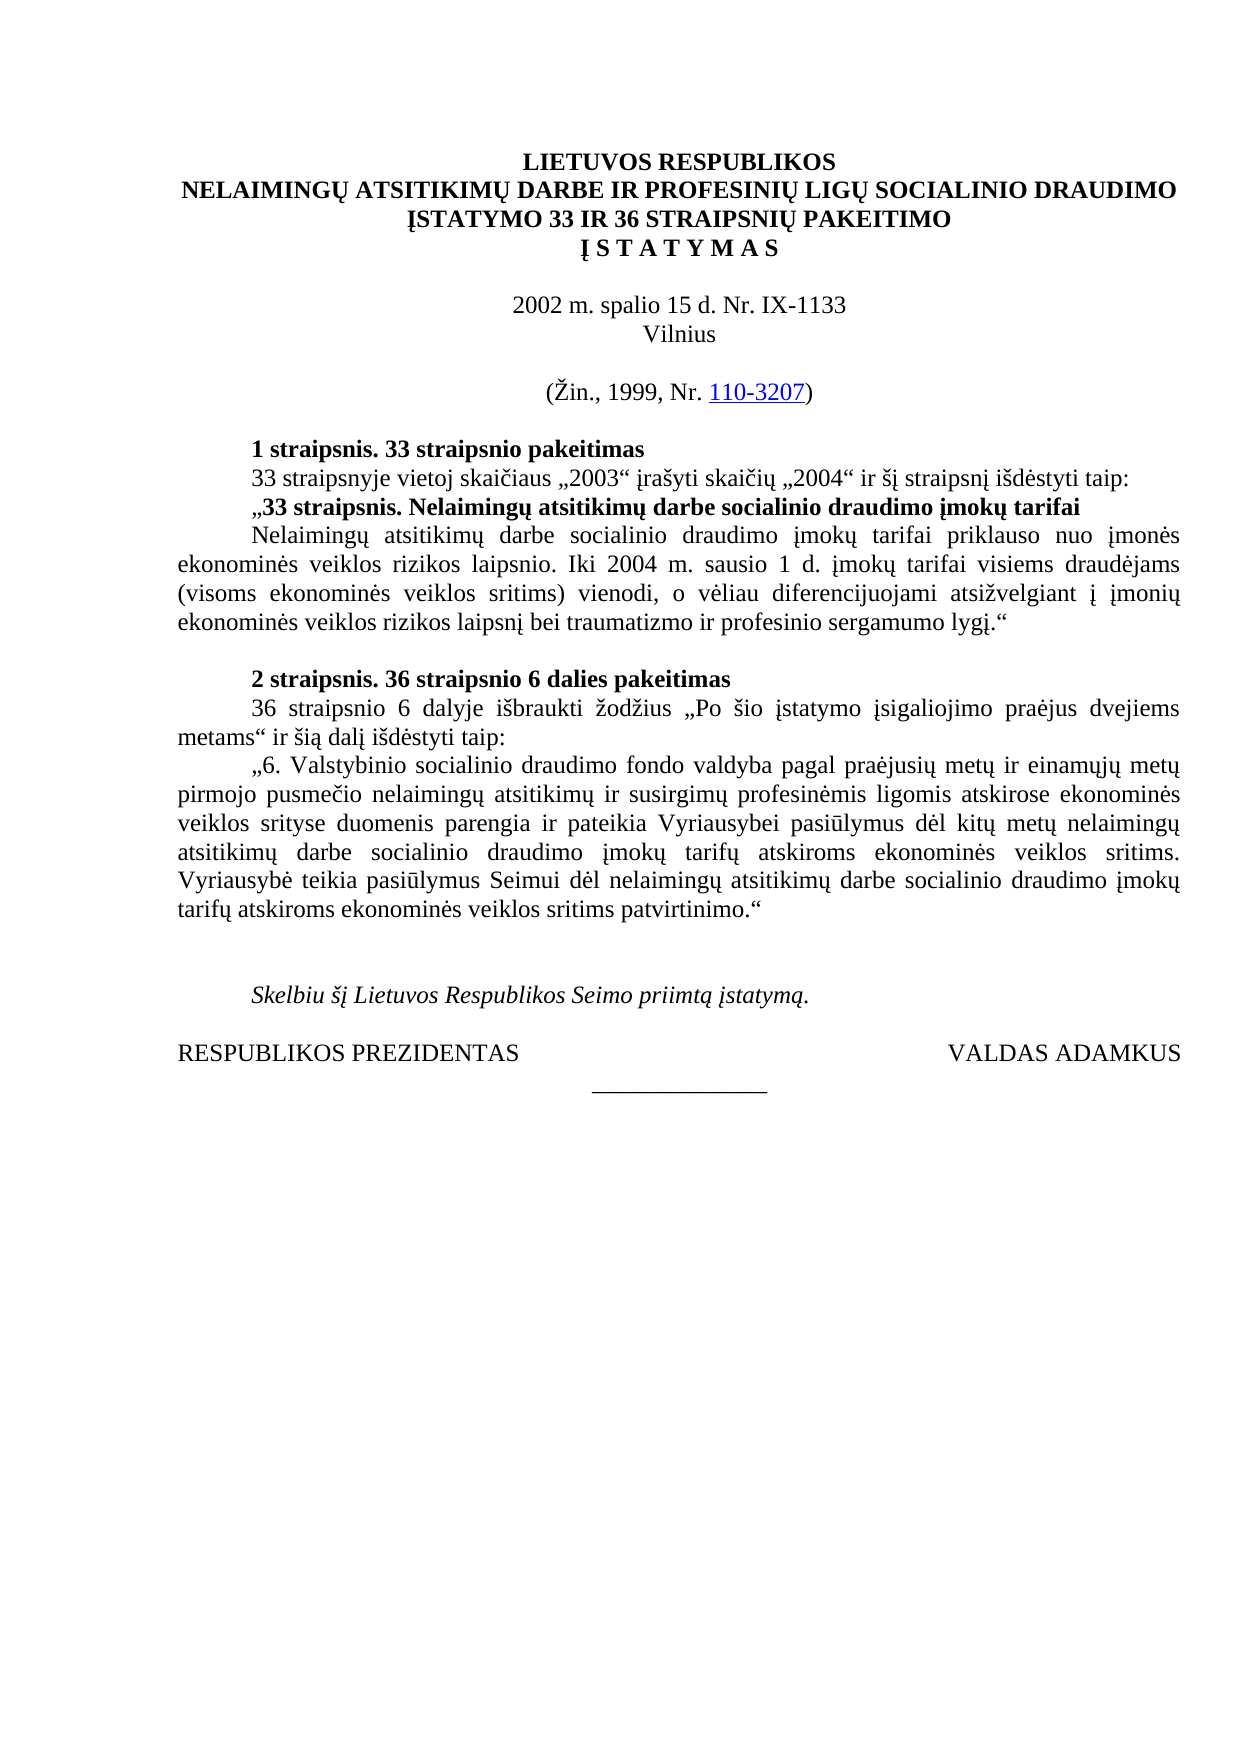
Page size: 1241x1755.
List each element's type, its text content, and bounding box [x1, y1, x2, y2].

text NELAIMINGŲ ATSITIKIMŲ DARBE IR PROFESINIŲ LIGŲ SOCIALINIO DRAUDIMO ĮSTATYMO 33 IR 36 STRAIPSNIŲ PAKEITIMO [177, 176, 1181, 233]
text (Žin., 1999, Nr. 110-3207) [177, 377, 1181, 406]
text 2002 m. spalio 15 d. Nr. IX-1133 [177, 291, 1181, 319]
text 36 straipsnio 6 dalyje išbraukti žodžius „Po šio įstatymo įsigaliojimo praėjus dvejiems metams“ ir šią dalį išdėstyti taip: [177, 693, 1181, 751]
text RESPUBLIKOS PREZIDENTAS VALDAS ADAMKUS [177, 1038, 1181, 1067]
text Į S T A T Y M A S [177, 233, 1181, 262]
text 2 straipsnis. 36 straipsnio 6 dalies pakeitimas [177, 664, 1181, 693]
text 1 straipsnis. 33 straipsnio pakeitimas [177, 434, 1181, 463]
text LIETUVOS RESPUBLIKOS [177, 147, 1181, 176]
text Nelaimingų atsitikimų darbe socialinio draudimo įmokų tarifai priklauso nuo įmonės ekonominės veiklos rizikos laipsnio. Iki 2004 m. sausio 1 d. įmokų tarifai visiems draudėjams (visoms ekonominės veiklos sritims) vienodi, o vėliau diferencijuojami atsižvelgiant į įmonių ekonominės veiklos rizikos laipsnį bei traumatizmo ir profesinio sergamumo lygį.“ [177, 521, 1181, 636]
text „6. Valstybinio socialinio draudimo fondo valdyba pagal praėjusių metų ir einamųjų metų pirmojo pusmečio nelaimingų atsitikimų ir susirgimų profesinėmis ligomis atskirose ekonominės veiklos srityse duomenis parengia ir pateikia Vyriausybei pasiūlymus dėl kitų metų nelaimingų atsitikimų darbe socialinio draudimo įmokų tarifų atskiroms ekonominės veiklos sritims. Vyriausybė teikia pasiūlymus Seimui dėl nelaimingų atsitikimų darbe socialinio draudimo įmokų tarifų atskiroms ekonominės veiklos sritims patvirtinimo.“ [177, 751, 1181, 923]
text „33 straipsnis. Nelaimingų atsitikimų darbe socialinio draudimo įmokų tarifai [177, 492, 1181, 521]
text ______________ [177, 1067, 1181, 1096]
text Vilnius [177, 319, 1181, 348]
text Skelbiu šį Lietuvos Respublikos Seimo priimtą įstatymą. [177, 981, 1181, 1009]
text 33 straipsnyje vietoj skaičiaus „2003“ įrašyti skaičių „2004“ ir šį straipsnį išdėstyti taip: [177, 463, 1181, 492]
